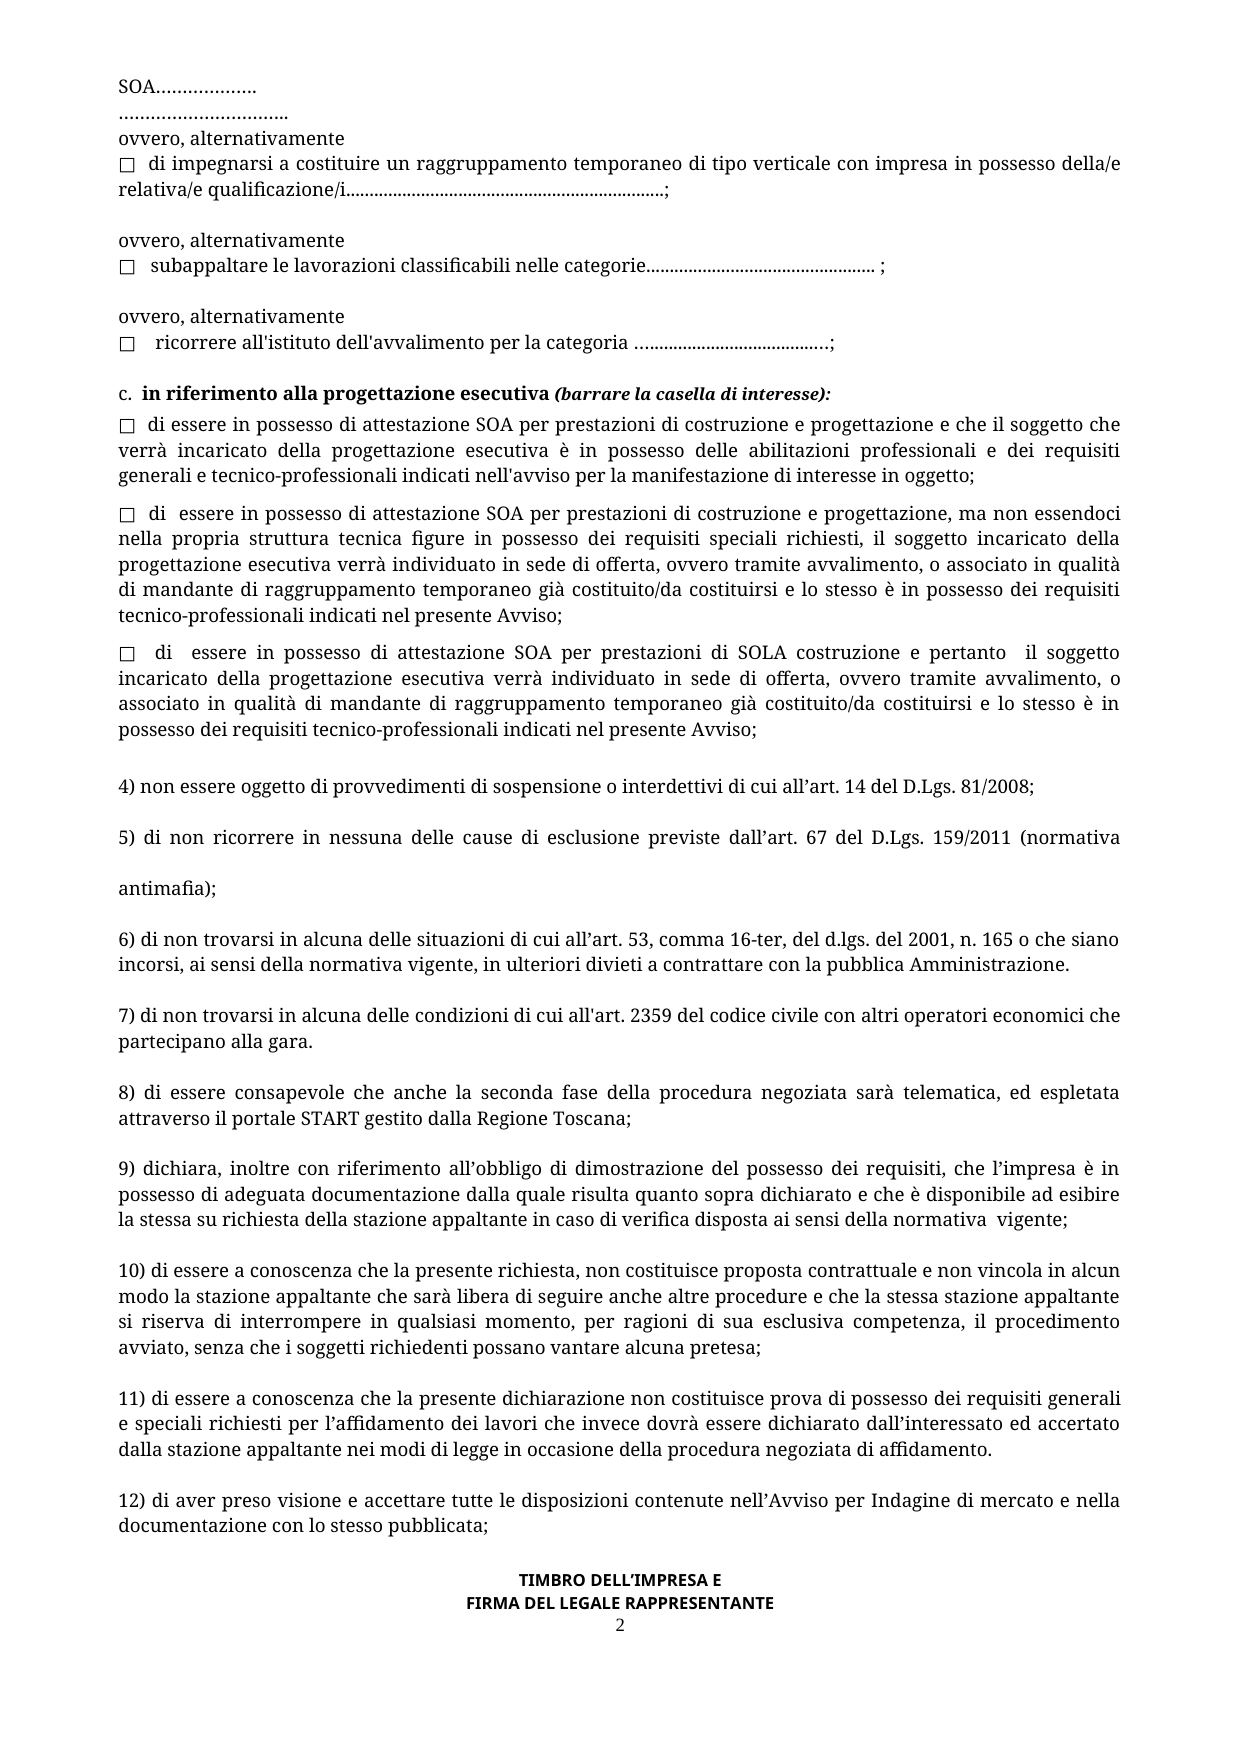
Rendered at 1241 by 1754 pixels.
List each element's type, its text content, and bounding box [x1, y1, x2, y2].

text c. in riferimento alla progettazione esecutiva (barrare la casella di interesse): [118, 380, 1122, 406]
text □ di essere in possesso di attestazione SOA per prestazioni di SOLA costruzione e pertanto il soggetto incaricato della progettazione esecutiva verrà individuato in sede di offerta, ovvero tramite avvalimento, o associato in qualità di mandante di raggruppamento temporaneo già costituito/da costituirsi e lo stesso è in possesso dei requisiti tecnico-professionali indicati nel presente Avviso; [118, 639, 1122, 742]
text 8) di essere consapevole che anche la seconda fase della procedura negoziata sarà telematica, ed espletata attraverso il portale START gestito dalla Regione Toscana; [118, 1079, 1122, 1130]
text 5) di non ricorrere in nessuna delle cause di esclusione previste dall’art. 67 del D.Lgs. 159/2011 (normativa antimafia); [118, 824, 1122, 901]
text □ ricorrere all'istituto dell'avvalimento per la categoria …...................................…; [118, 329, 1122, 354]
text 10) di essere a conoscenza che la presente richiesta, non costituisce proposta contrattuale e non vincola in alcun modo la stazione appaltante che sarà libera di seguire anche altre procedure e che la stessa stazione appaltante si riserva di interrompere in qualsiasi momento, per ragioni di sua esclusiva competenza, il procedimento avviato, senza che i soggetti richiedenti possano vantare alcuna pretesa; [118, 1257, 1122, 1359]
text 9) dichiara, inoltre con riferimento all’obbligo di dimostrazione del possesso dei requisiti, che l’impresa è in possesso di adeguata documentazione dalla quale risulta quanto sopra dichiarato e che è disponibile ad esibire la stessa su richiesta della stazione appaltante in caso di verifica disposta ai sensi della normativa vigente; [118, 1155, 1122, 1232]
text ovvero, alternativamente [118, 125, 1122, 150]
text 11) di essere a conoscenza che la presente dichiarazione non costituisce prova di possesso dei requisiti generali e speciali richiesti per l’affidamento dei lavori che invece dovrà essere dichiarato dall’interessato ed accertato dalla stazione appaltante nei modi di legge in occasione della procedura negoziata di affidamento. [118, 1385, 1122, 1462]
text SOA………………. [118, 74, 1122, 99]
text □ di essere in possesso di attestazione SOA per prestazioni di costruzione e progettazione e che il soggetto che verrà incaricato della progettazione esecutiva è in possesso delle abilitazioni professionali e dei requisiti generali e tecnico-professionali indicati nell'avviso per la manifestazione di interesse in oggetto; [118, 412, 1122, 488]
text □ subappaltare le lavorazioni classificabili nelle categorie................................................. ; [118, 252, 1122, 278]
text ovvero, alternativamente [118, 227, 1122, 252]
text ………………………….. [118, 99, 1122, 125]
text 4) non essere oggetto di provvedimenti di sospensione o interdettivi di cui all’art. 14 del D.Lgs. 81/2008; [118, 773, 1122, 798]
text □ di essere in possesso di attestazione SOA per prestazioni di costruzione e progettazione, ma non essendoci nella propria struttura tecnica figure in possesso dei requisiti speciali richiesti, il soggetto incaricato della progettazione esecutiva verrà individuato in sede di offerta, ovvero tramite avvalimento, o associato in qualità di mandante di raggruppamento temporaneo già costituito/da costituirsi e lo stesso è in possesso dei requisiti tecnico-professionali indicati nel presente Avviso; [118, 500, 1122, 628]
text 7) di non trovarsi in alcuna delle condizioni di cui all'art. 2359 del codice civile con altri operatori economici che partecipano alla gara. [118, 1003, 1122, 1054]
text 12) di aver preso visione e accettare tutte le disposizioni contenute nell’Avviso per Indagine di mercato e nella documentazione con lo stesso pubblicata; [118, 1487, 1122, 1538]
text □ di impegnarsi a costituire un raggruppamento temporaneo di tipo verticale con impresa in possesso della/e relativa/e qualificazione/i....................................................................; [118, 150, 1122, 201]
text 6) di non trovarsi in alcuna delle situazioni di cui all’art. 53, comma 16-ter, del d.lgs. del 2001, n. 165 o che siano incorsi, ai sensi della normativa vigente, in ulteriori divieti a contrattare con la pubblica Amministrazione. [118, 926, 1122, 977]
text ovvero, alternativamente [118, 303, 1122, 329]
